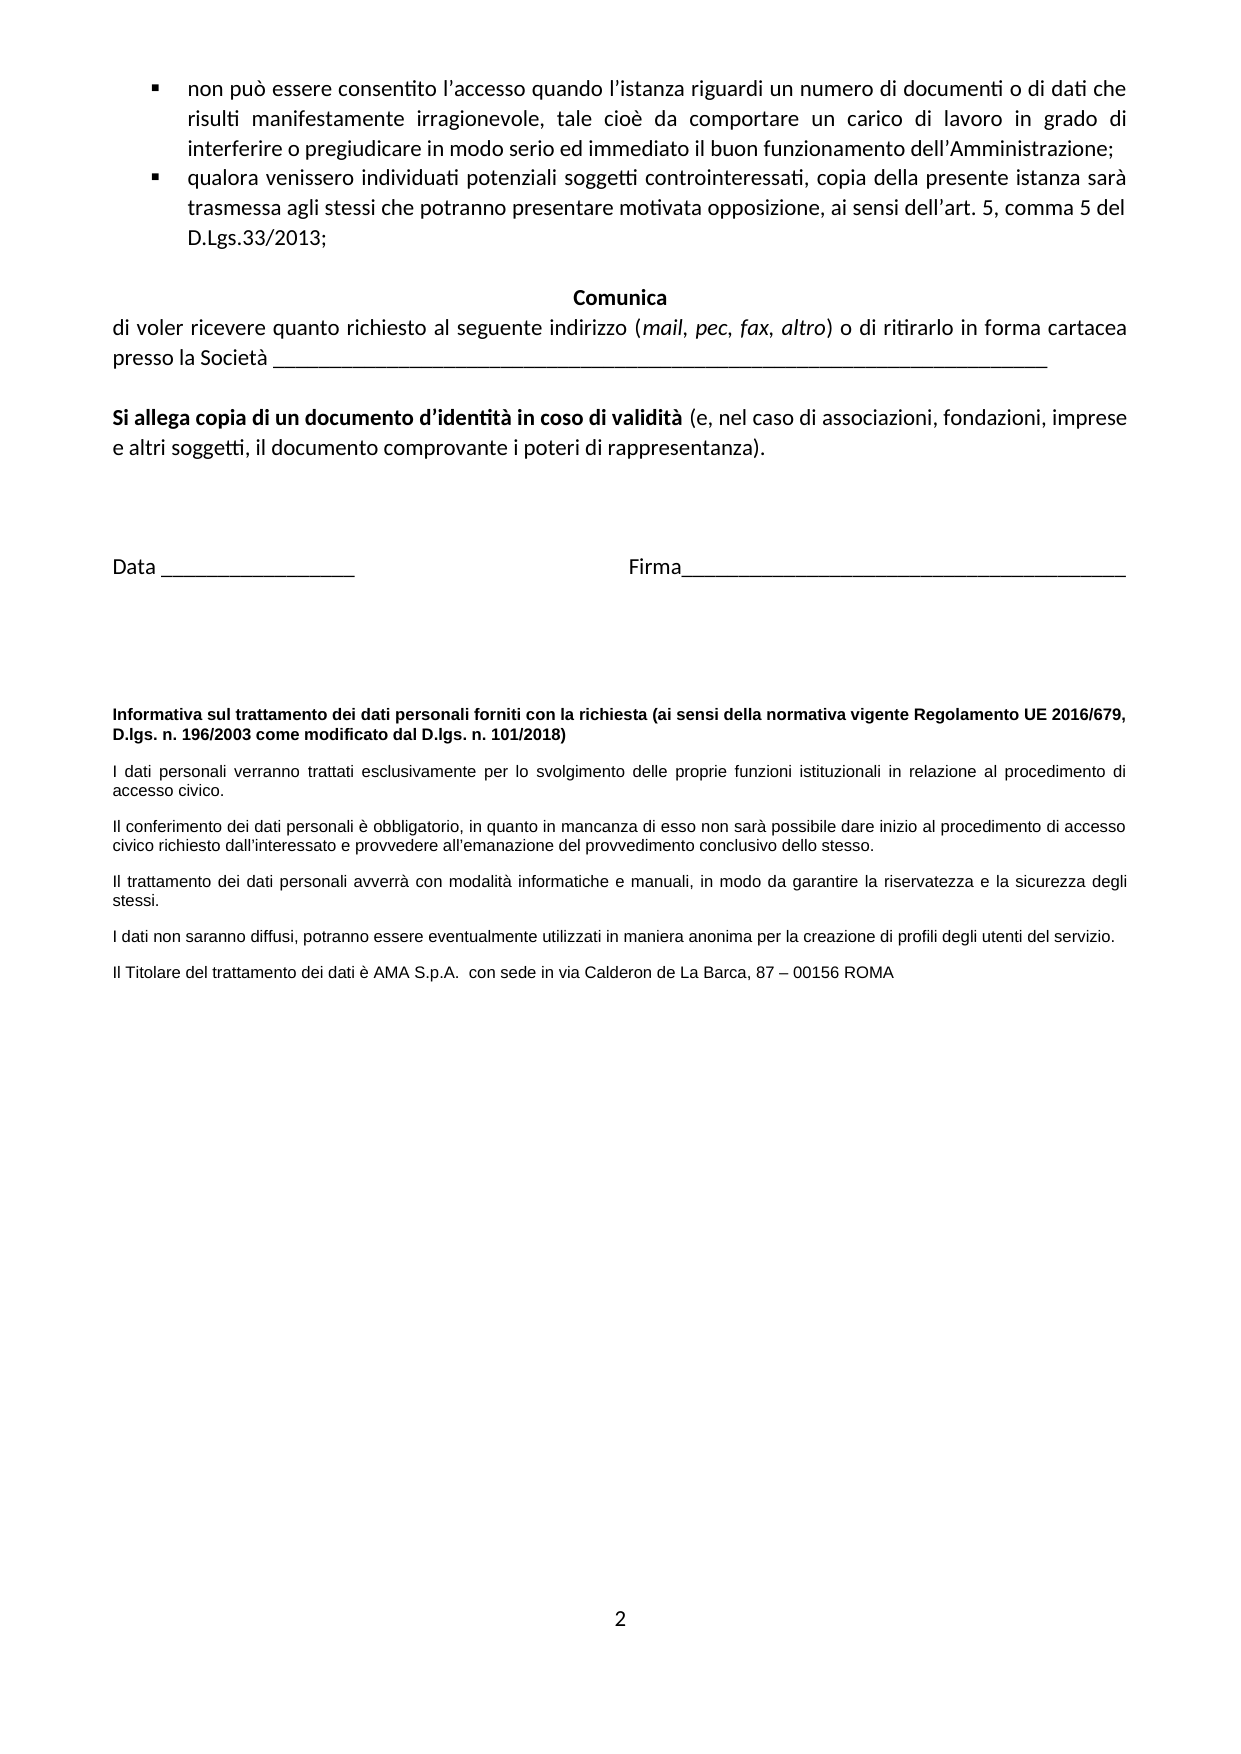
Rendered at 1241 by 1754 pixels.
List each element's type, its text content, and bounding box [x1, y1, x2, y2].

text I dati non saranno diffusi, potranno essere eventualmente utilizzati in maniera anonima per la creazione di profili degli utenti del servizio. [112, 927, 1128, 946]
text Informativa sul trattamento dei dati personali forniti con la richiesta (ai sensi della normativa vigente Regolamento UE 2016/679, D.lgs. n. 196/2003 come modificato dal D.lgs. n. 101/2018) [112, 704, 1128, 744]
text Si allega copia di un documento d’identità in coso di validità (e, nel caso di associazioni, fondazioni, imprese e altri soggetti, il documento comprovante i poteri di rappresentanza). [112, 403, 1128, 461]
text Comunica [112, 283, 1128, 311]
text di voler ricevere quanto richiesto al seguente indirizzo (mail, pec, fax, altro) o di ritirarlo in forma cartacea presso la Società ____________________________________________________________________ [112, 313, 1128, 371]
text Il conferimento dei dati personali è obbligatorio, in quanto in mancanza di esso non sarà possibile dare inizio al procedimento di accesso civico richiesto dall’interessato e provvedere all’emanazione del provvedimento conclusivo dello stesso. [112, 817, 1128, 855]
list qualora venissero individuati potenziali soggetti controinteressati, copia della presente istanza sarà trasmessa agli stessi che potranno presentare motivata opposizione, ai sensi dell’art. 5, comma 5 del D.Lgs.33/2013; [150, 163, 1128, 251]
text I dati personali verranno trattati esclusivamente per lo svolgimento delle proprie funzioni istituzionali in relazione al procedimento di accesso civico. [112, 762, 1128, 800]
text Il Titolare del trattamento dei dati è AMA S.p.A. con sede in via Calderon de La Barca, 87 – 00156 ROMA [112, 963, 1128, 982]
text Il trattamento dei dati personali avverrà con modalità informatiche e manuali, in modo da garantire la riservatezza e la sicurezza degli stessi. [112, 872, 1128, 910]
text Data _________________ Firma_______________________________________ [112, 552, 1128, 580]
list non può essere consentito l’accesso quando l’istanza riguardi un numero di documenti o di dati che risulti manifestamente irragionevole, tale cioè da comportare un carico di lavoro in grado di interferire o pregiudicare in modo serio ed immediato il buon funzionamento dell’Amministrazione; [150, 74, 1128, 162]
